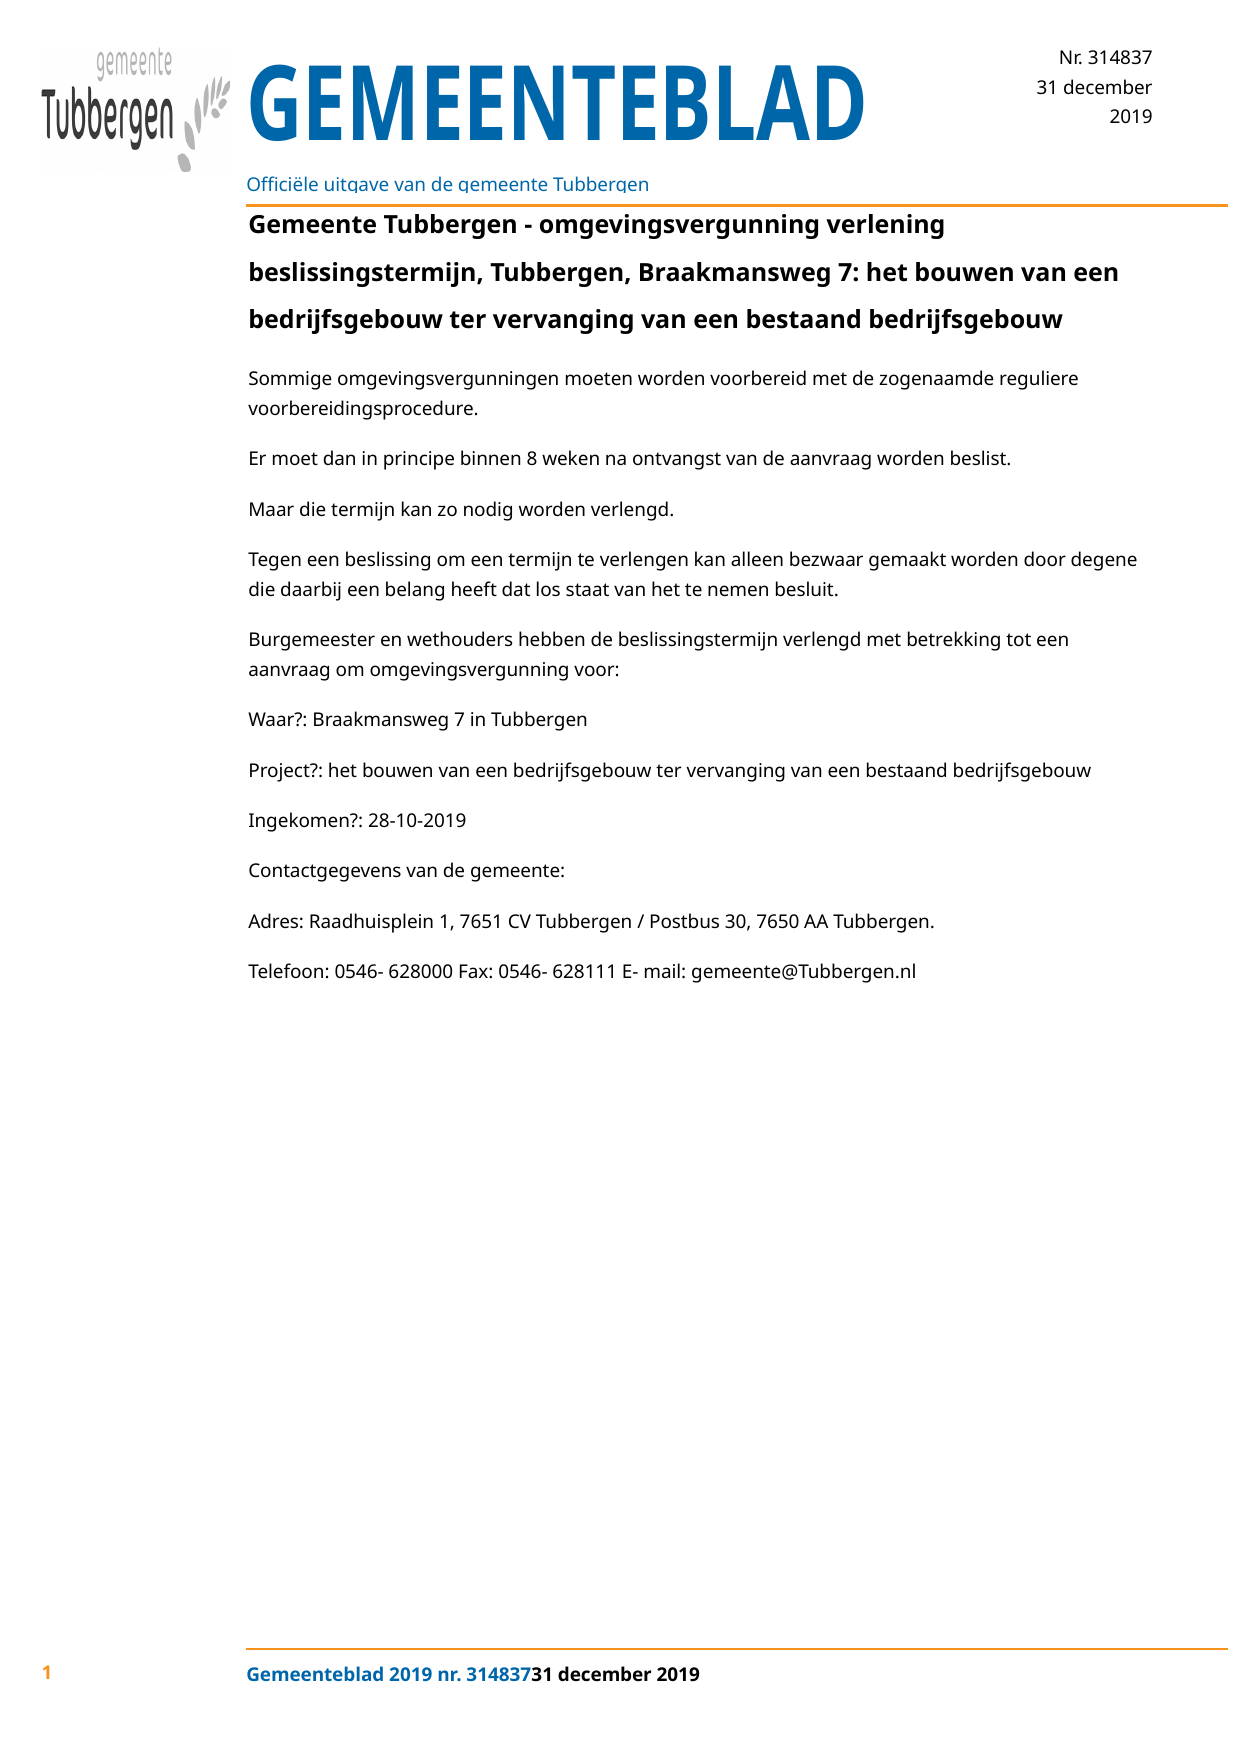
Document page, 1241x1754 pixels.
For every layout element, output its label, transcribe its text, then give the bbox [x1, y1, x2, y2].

text Sommige omgevingsvergunningen moeten worden voorbereid met de zogenaamde reguliere voorbereidingsprocedure. [248, 366, 1152, 421]
text Ingekomen?: 28-10-2019 [248, 807, 1152, 833]
text Tegen een beslissing om een termijn te verlengen kan alleen bezwaar gemaakt worden door degene die daarbij een belang heeft dat los staat van het te nemen besluit. [248, 546, 1152, 602]
text Waar?: Braakmansweg 7 in Tubbergen [248, 706, 1152, 732]
text Project?: het bouwen van een bedrijfsgebouw ter vervanging van een bestaand bedrijfsgebouw [248, 757, 1152, 782]
text Telefoon: 0546- 628000 Fax: 0546- 628111 E- mail: gemeente@Tubbergen.nl [248, 958, 1152, 984]
text Burgemeester en wethouders hebben de beslissingstermijn verlengd met betrekking tot een aanvraag om omgevingsvergunning voor: [248, 626, 1152, 682]
text Er moet dan in principe binnen 8 weken na ontvangst van de aanvraag worden beslist. [248, 446, 1152, 471]
picture [41, 47, 231, 172]
text Gemeente Tubbergen - omgevingsvergunning verlening beslissingstermijn, Tubbergen, Braakmansweg 7: het bouwen van een bedrijfsgebouw ter vervanging van een bestaand bedrijfsgebouw [248, 207, 1152, 336]
text Adres: Raadhuisplein 1, 7651 CV Tubbergen / Postbus 30, 7650 AA Tubbergen. [248, 908, 1152, 934]
text Maar die termijn kan zo nodig worden verlengd. [248, 496, 1152, 522]
text Contactgegevens van de gemeente: [248, 858, 1152, 883]
